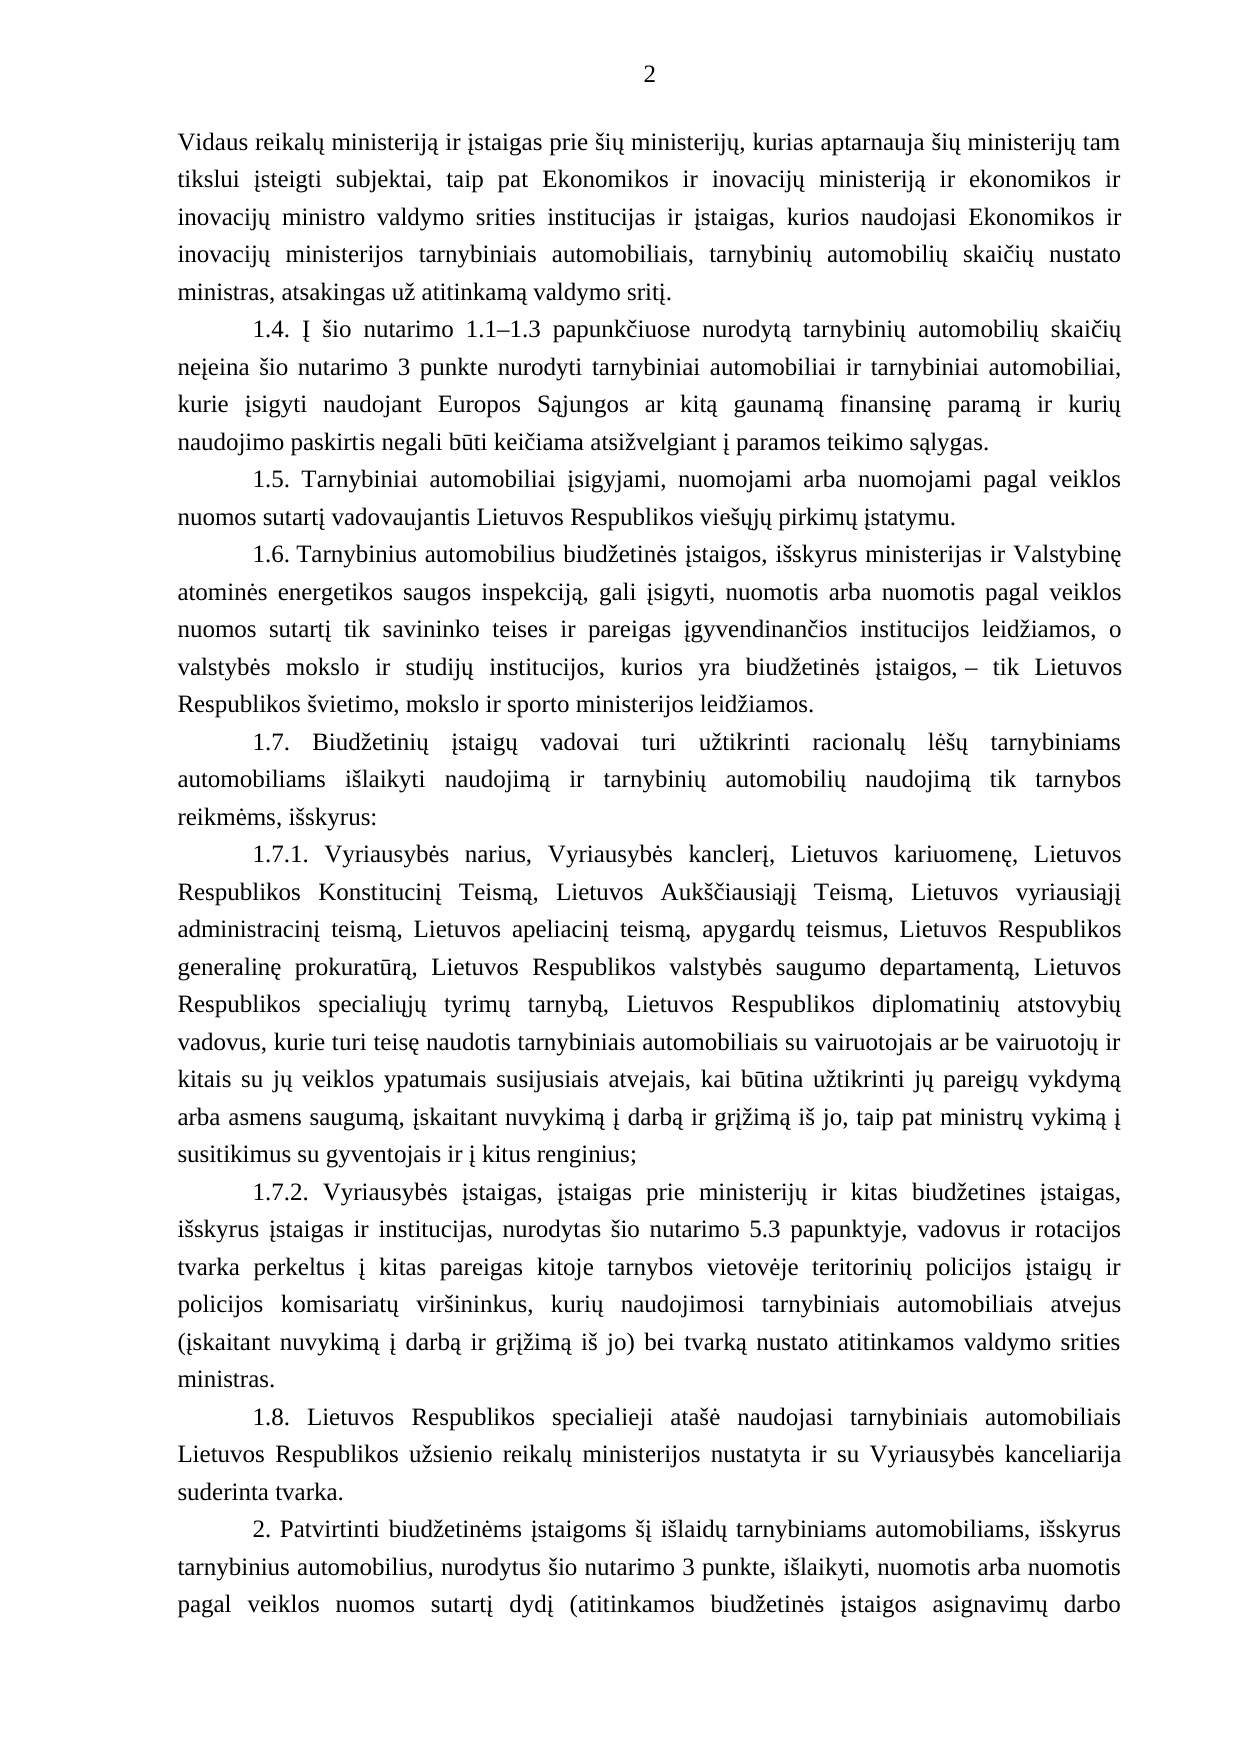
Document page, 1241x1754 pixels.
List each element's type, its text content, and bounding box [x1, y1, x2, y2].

text 2. Patvirtinti biudžetinėms įstaigoms šį išlaidų tarnybiniams automobiliams, išskyrus tarnybinius automobilius, nurodytus šio nutarimo 3 punkte, išlaikyti, nuomotis arba nuomotis pagal veiklos nuomos sutartį dydį (atitinkamos biudžetinės įstaigos asignavimų darbo [177, 1506, 1122, 1618]
text 1.8. Lietuvos Respublikos specialieji atašė naudojasi tarnybiniais automobiliais Lietuvos Respublikos užsienio reikalų ministerijos nustatyta ir su Vyriausybės kanceliarija suderinta tvarka. [177, 1393, 1122, 1506]
text 1.7.1. Vyriausybės narius, Vyriausybės kanclerį, Lietuvos kariuomenę, Lietuvos Respublikos Konstitucinį Teismą, Lietuvos Aukščiausiąjį Teismą, Lietuvos vyriausiąjį administracinį teismą, Lietuvos apeliacinį teismą, apygardų teismus, Lietuvos Respublikos generalinę prokuratūrą, Lietuvos Respublikos valstybės saugumo departamentą, Lietuvos Respublikos specialiųjų tyrimų tarnybą, Lietuvos Respublikos diplomatinių atstovybių vadovus, kurie turi teisę naudotis tarnybiniais automobiliais su vairuotojais ar be vairuotojų ir kitais su jų veiklos ypatumais susijusiais atvejais, kai būtina užtikrinti jų pareigų vykdymą arba asmens saugumą, įskaitant nuvykimą į darbą ir grįžimą iš jo, taip pat ministrų vykimą į susitikimus su gyventojais ir į kitus renginius; [177, 831, 1122, 1168]
text 1.4. Į šio nutarimo 1.1–1.3 papunkčiuose nurodytą tarnybinių automobilių skaičių neįeina šio nutarimo 3 punkte nurodyti tarnybiniai automobiliai ir tarnybiniai automobiliai, kurie įsigyti naudojant Europos Sąjungos ar kitą gaunamą finansinę paramą ir kurių naudojimo paskirtis negali būti keičiama atsižvelgiant į paramos teikimo sąlygas. [177, 306, 1122, 456]
text 1.7.2. Vyriausybės įstaigas, įstaigas prie ministerijų ir kitas biudžetines įstaigas, išskyrus įstaigas ir institucijas, nurodytas šio nutarimo 5.3 papunktyje, vadovus ir rotacijos tvarka perkeltus į kitas pareigas kitoje tarnybos vietovėje teritorinių policijos įstaigų ir policijos komisariatų viršininkus, kurių naudojimosi tarnybiniais automobiliais atvejus (įskaitant nuvykimą į darbą ir grįžimą iš jo) bei tvarką nustato atitinkamos valdymo srities ministras. [177, 1168, 1122, 1393]
text Vidaus reikalų ministeriją ir įstaigas prie šių ministerijų, kurias aptarnauja šių ministerijų tam tikslui įsteigti subjektai, taip pat Ekonomikos ir inovacijų ministeriją ir ekonomikos ir inovacijų ministro valdymo srities institucijas ir įstaigas, kurios naudojasi Ekonomikos ir inovacijų ministerijos tarnybiniais automobiliais, tarnybinių automobilių skaičių nustato ministras, atsakingas už atitinkamą valdymo sritį. [177, 118, 1122, 306]
text 1.6. Tarnybinius automobilius biudžetinės įstaigos, išskyrus ministerijas ir Valstybinę atominės energetikos saugos inspekciją, gali įsigyti, nuomotis arba nuomotis pagal veiklos nuomos sutartį tik savininko teises ir pareigas įgyvendinančios institucijos leidžiamos, o valstybės mokslo ir studijų institucijos, kurios yra biudžetinės įstaigos, – tik Lietuvos Respublikos švietimo, mokslo ir sporto ministerijos leidžiamos. [177, 531, 1122, 718]
text 1.7. Biudžetinių įstaigų vadovai turi užtikrinti racionalų lėšų tarnybiniams automobiliams išlaikyti naudojimą ir tarnybinių automobilių naudojimą tik tarnybos reikmėms, išskyrus: [177, 718, 1122, 831]
text 1.5. Tarnybiniai automobiliai įsigyjami, nuomojami arba nuomojami pagal veiklos nuomos sutartį vadovaujantis Lietuvos Respublikos viešųjų pirkimų įstatymu. [177, 456, 1122, 531]
